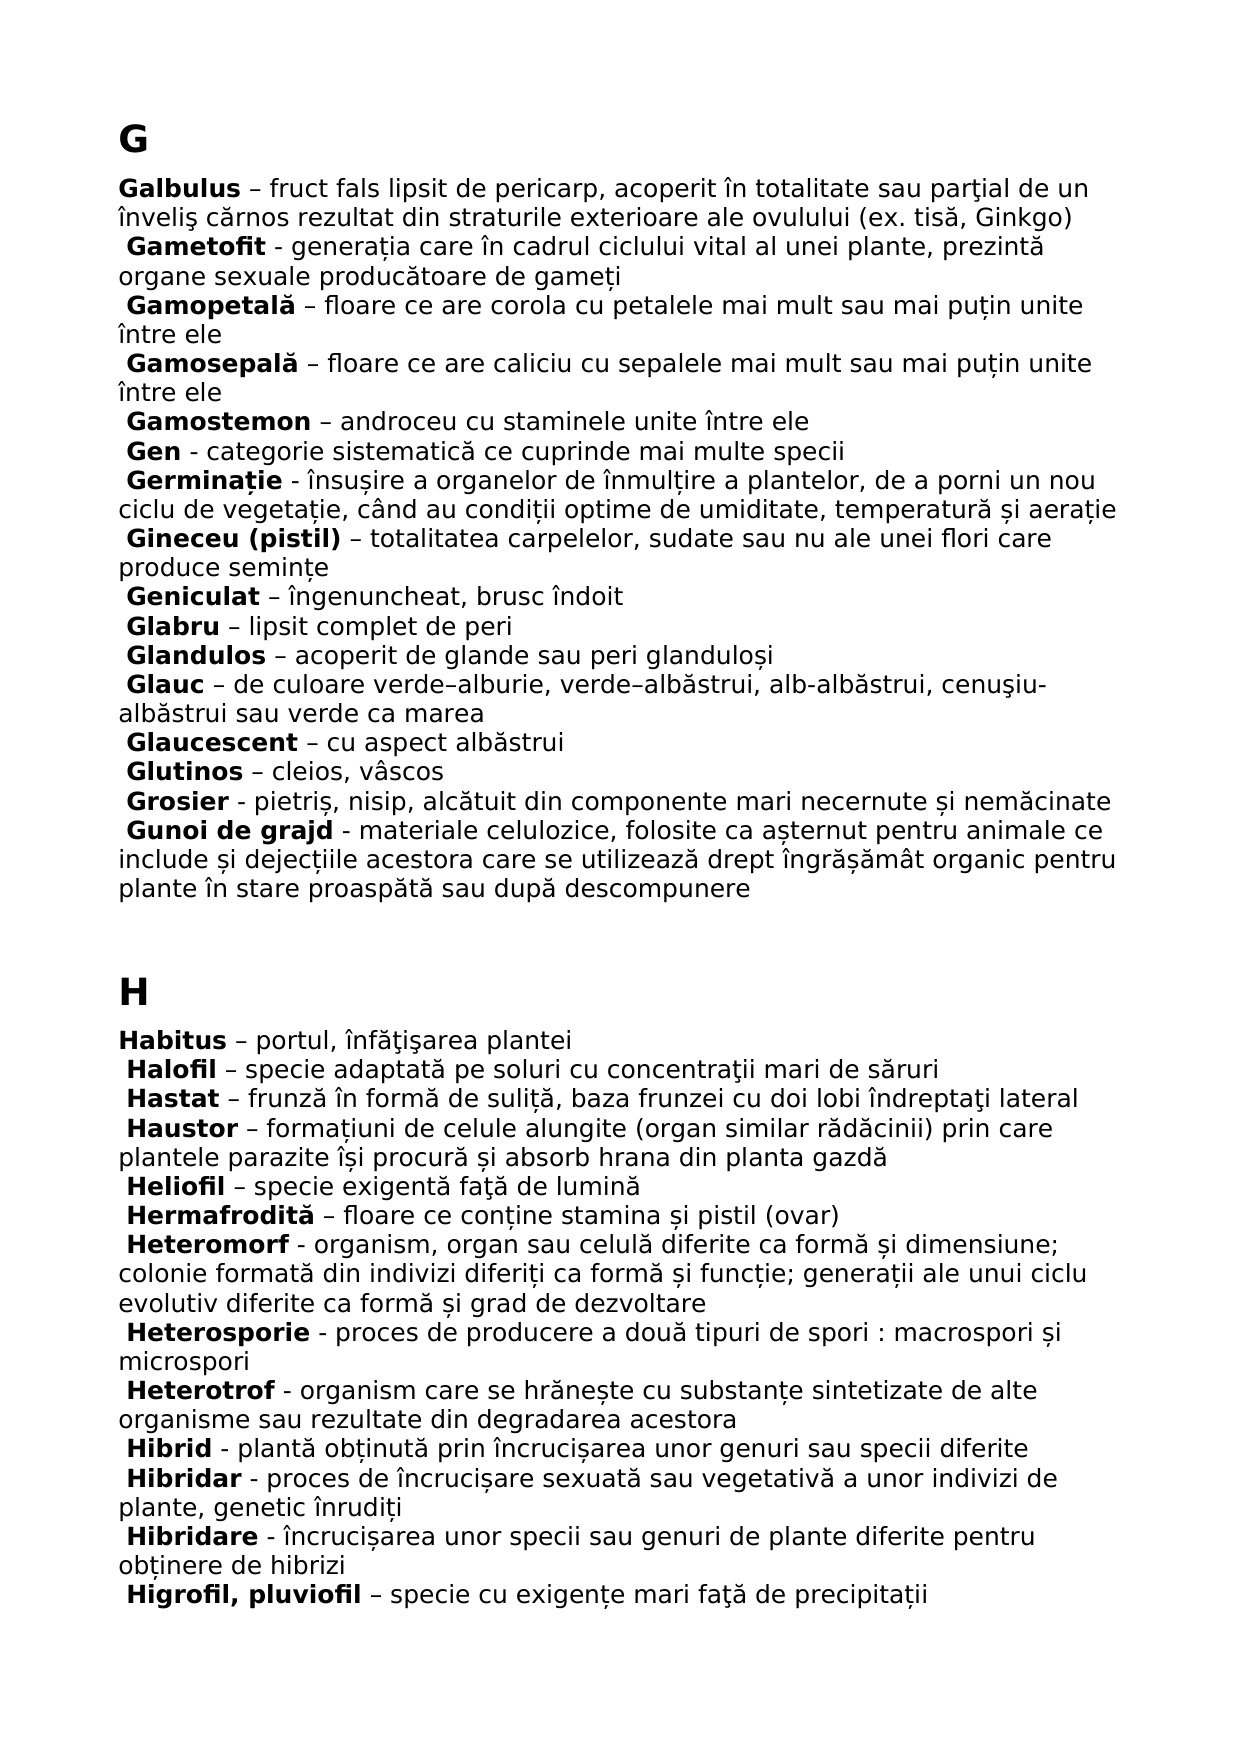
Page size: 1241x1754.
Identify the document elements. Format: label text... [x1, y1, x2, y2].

text Galbulus – fruct fals lipsit de pericarp, acoperit în totalitate sau parţial de un înveliş cărnos rezultat din straturile exterioare ale ovulului (ex. tisă, Ginkgo) Gametofit - generația care în cadrul ciclului vital al unei plante, prezintă organe sexuale producătoare de gameți Gamopetală – floare ce are corola cu petalele mai mult sau mai puțin unite între ele Gamosepală – floare ce are caliciu cu sepalele mai mult sau mai puțin unite între ele Gamostemon – androceu cu staminele unite între ele Gen - categorie sistematică ce cuprinde mai multe specii Germinație - însușire a organelor de înmulțire a plantelor, de a porni un nou ciclu de vegetație, când au condiții optime de umiditate, temperatură și aerație Gineceu (pistil) – totalitatea carpelelor, sudate sau nu ale unei flori care produce semințe Geniculat – îngenuncheat, brusc îndoit Glabru – lipsit complet de peri Glandulos – acoperit de glande sau peri glanduloși Glauc – de culoare verde–alburie, verde–albăstrui, alb-albăstrui, cenuşiu-albăstrui sau verde ca marea Glaucescent – cu aspect albăstrui Glutinos – cleios, vâscos Grosier - pietriș, nisip, alcătuit din componente mari necernute și nemăcinate Gunoi de grajd - materiale celulozice, folosite ca așternut pentru animale ce include și dejecțiile acestora care se utilizează drept îngrășămât organic pentru plante în stare proaspătă sau după descompunere [118, 174, 1122, 933]
subtitle G [118, 118, 1122, 162]
text Habitus – portul, înfăţişarea plantei Halofil – specie adaptată pe soluri cu concentraţii mari de săruri Hastat – frunză în formă de suliță, baza frunzei cu doi lobi îndreptaţi lateral Haustor – formațiuni de celule alungite (organ similar rădăcinii) prin care plantele parazite își procură și absorb hrana din planta gazdă Heliofil – specie exigentă faţă de lumină Hermafrodită – floare ce conține stamina și pistil (ovar) Heteromorf - organism, organ sau celulă diferite ca formă și dimensiune; colonie formată din indivizi diferiți ca formă și funcție; generații ale unui ciclu evolutiv diferite ca formă și grad de dezvoltare Heterosporie - proces de producere a două tipuri de spori : macrospori și microspori Heterotrof - organism care se hrănește cu substanțe sintetizate de alte organisme sau rezultate din degradarea acestora Hibrid - plantă obținută prin încrucișarea unor genuri sau specii diferite Hibridar - proces de încrucișare sexuată sau vegetativă a unor indivizi de plante, genetic înrudiți Hibridare - încrucișarea unor specii sau genuri de plante diferite pentru obținere de hibrizi Higrofil, pluviofil – specie cu exigențe mari faţă de precipitații [118, 1026, 1122, 1609]
subtitle H [118, 970, 1122, 1014]
